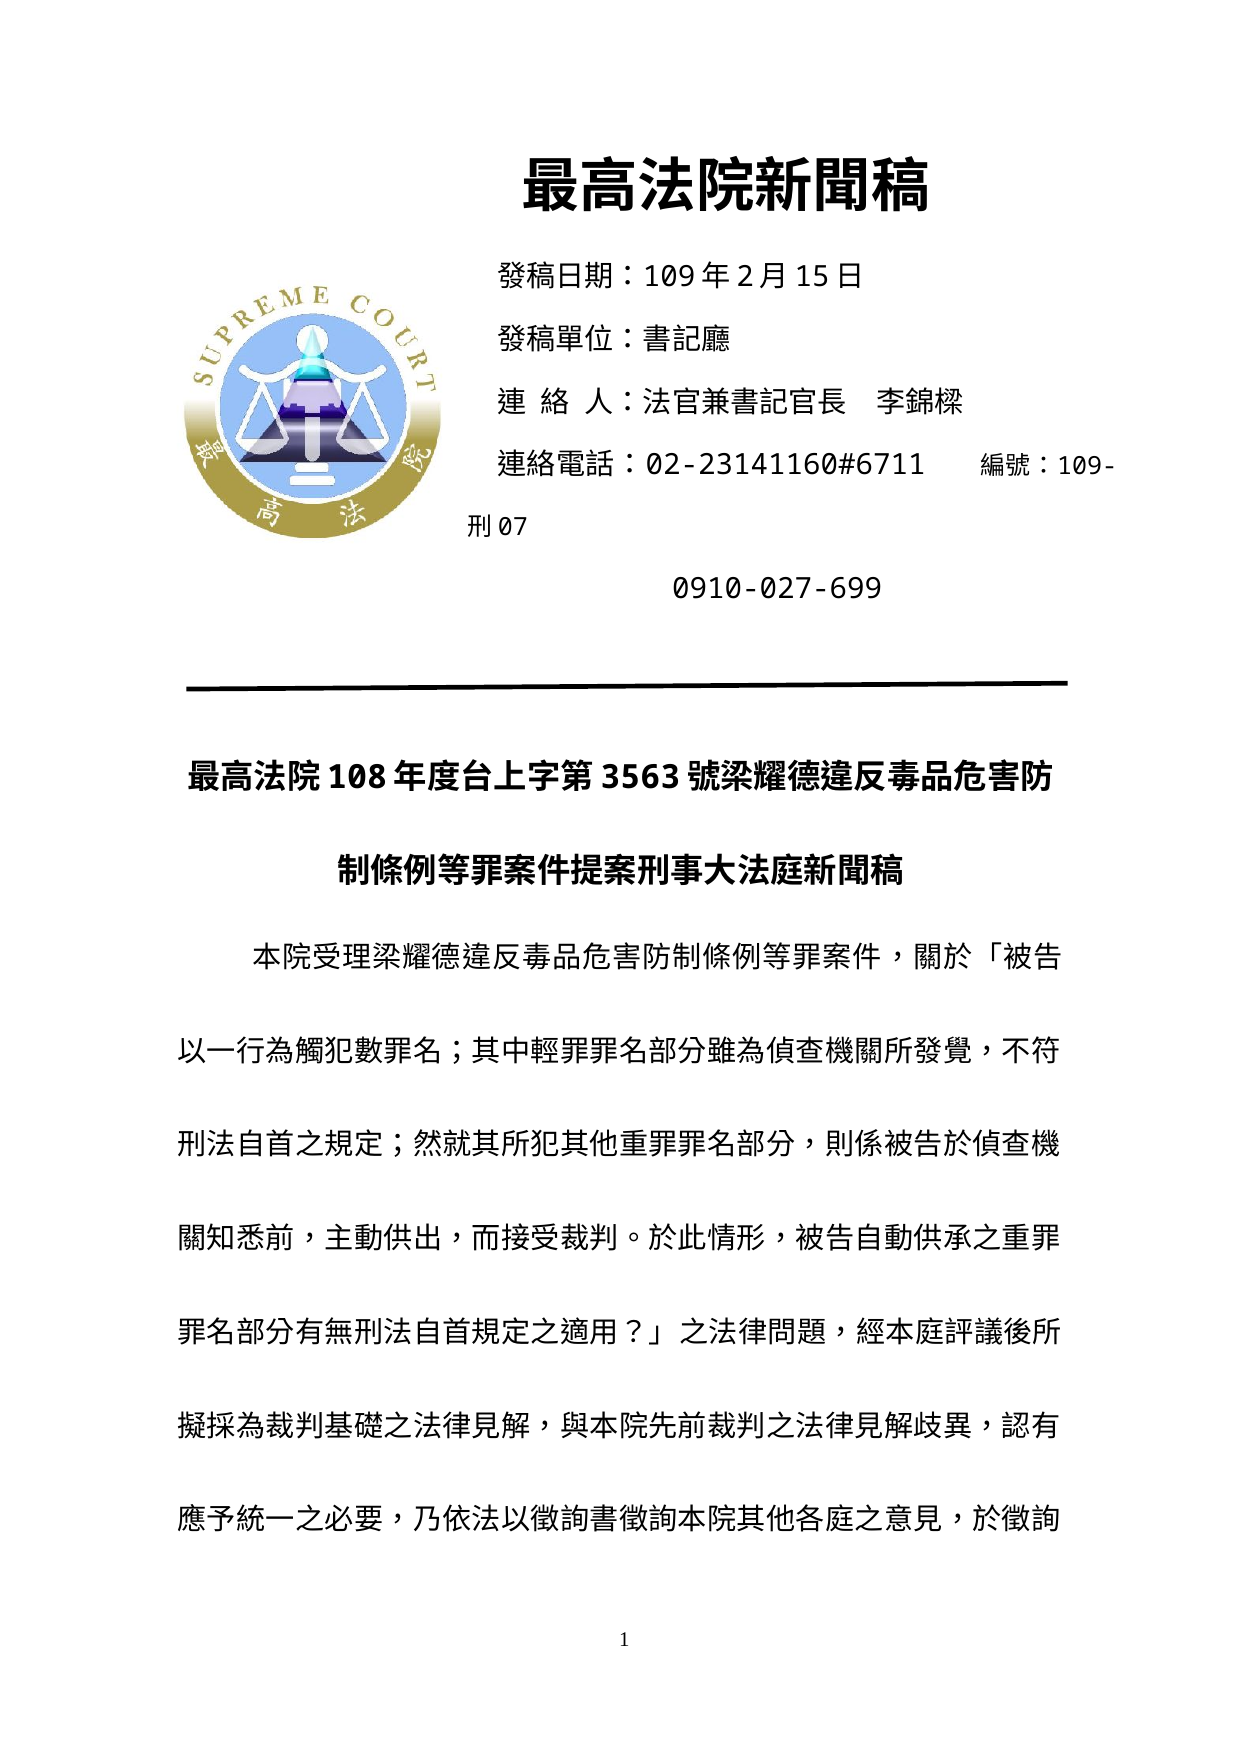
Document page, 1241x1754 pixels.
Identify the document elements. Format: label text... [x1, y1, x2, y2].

table_header 最高法院新聞稿 發稿日期：109年2月15日 發稿單位：書記廳 連 絡 人：法官兼書記官長 李錦樑 連絡電話：02-23141160#6711 編號：109-刑07 0910-027-699 [465, 108, 1120, 670]
table_header [161, 108, 465, 670]
text 最高法院108年度台上字第3563號梁耀德違反毒品危害防制條例等罪案件提案刑事大法庭新聞稿 [177, 733, 1063, 889]
text 本院受理梁耀德違反毒品危害防制條例等罪案件，關於「被告以一行為觸犯數罪名；其中輕罪罪名部分雖為偵查機關所發覺，不符刑法自首之規定；然就其所犯其他重罪罪名部分，則係被告於偵查機關知悉前，主動供出，而接受裁判。於此情形，被告自動供承之重罪罪名部分有無刑法自首規定之適用？」之法律問題，經本庭評議後所擬採為裁判基礎之法律見解，與本院先前裁判之法律見解歧異，認有應予統一之必要，乃依法以徵詢書徵詢本院其他各庭之意見，於徵詢 [177, 913, 1063, 1538]
